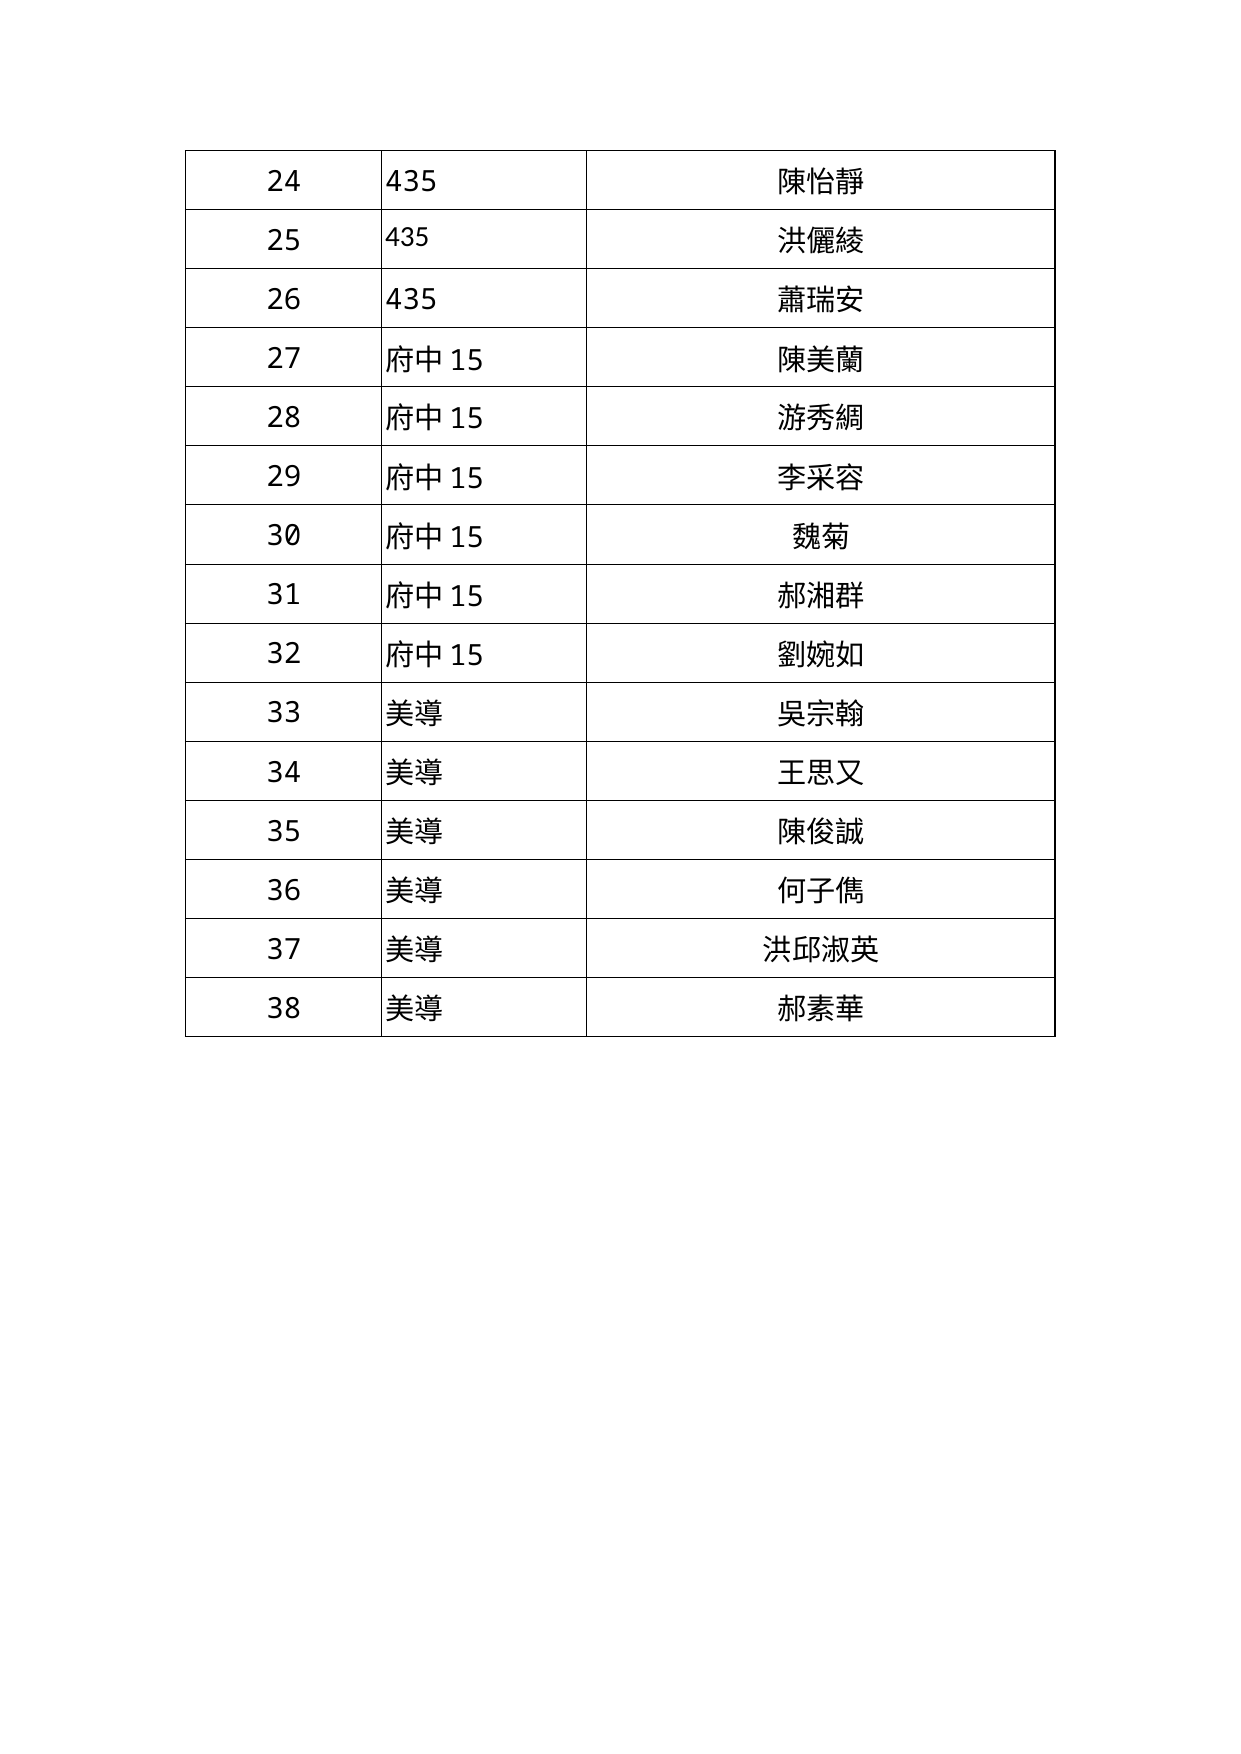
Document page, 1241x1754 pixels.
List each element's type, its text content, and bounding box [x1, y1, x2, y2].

table_cell 府中15 [382, 505, 586, 563]
table_cell 府中15 [382, 328, 586, 386]
table_cell 31 [186, 565, 381, 622]
table_cell 38 [186, 978, 381, 1036]
table_cell 吳宗翰 [587, 683, 1054, 741]
table_cell 美導 [382, 919, 586, 977]
table_cell 美導 [382, 742, 586, 800]
table_cell 29 [186, 446, 381, 504]
table_cell 王思又 [587, 742, 1054, 800]
table_cell 洪邱淑英 [587, 919, 1054, 977]
table_cell 26 [186, 269, 381, 327]
table_cell 美導 [382, 801, 586, 859]
table_cell 魏菊 [587, 505, 1054, 563]
table_cell 美導 [382, 683, 586, 741]
table_cell 游秀綢 [587, 387, 1054, 445]
table_cell 郝湘群 [587, 565, 1054, 622]
table_cell 30 [186, 505, 381, 563]
table_cell 陳美蘭 [587, 328, 1054, 386]
table_cell 27 [186, 328, 381, 386]
table_cell 府中15 [382, 387, 586, 445]
table_cell 李采容 [587, 446, 1054, 504]
table_cell 24 [186, 151, 381, 209]
table_cell 陳怡靜 [587, 151, 1054, 209]
table_cell 郝素華 [587, 978, 1054, 1036]
table_cell 蕭瑞安 [587, 269, 1054, 327]
table_cell 府中15 [382, 446, 586, 504]
table_cell 435 [382, 151, 586, 209]
table_cell 25 [186, 210, 381, 268]
table_cell 35 [186, 801, 381, 859]
table_cell 洪儷綾 [587, 210, 1054, 268]
table_cell 陳俊誠 [587, 801, 1054, 859]
table_cell 劉婉如 [587, 624, 1054, 682]
table_cell 435 [382, 269, 586, 327]
table_cell 37 [186, 919, 381, 977]
table_cell 32 [186, 624, 381, 682]
table_cell 美導 [382, 860, 586, 918]
table_cell 美導 [382, 978, 586, 1036]
table_cell 36 [186, 860, 381, 918]
table_cell 435 [382, 210, 586, 268]
table_cell 33 [186, 683, 381, 741]
table_cell 何子儁 [587, 860, 1054, 918]
table_cell 府中15 [382, 565, 586, 622]
table_cell 34 [186, 742, 381, 800]
table_cell 府中15 [382, 624, 586, 682]
table_cell 28 [186, 387, 381, 445]
